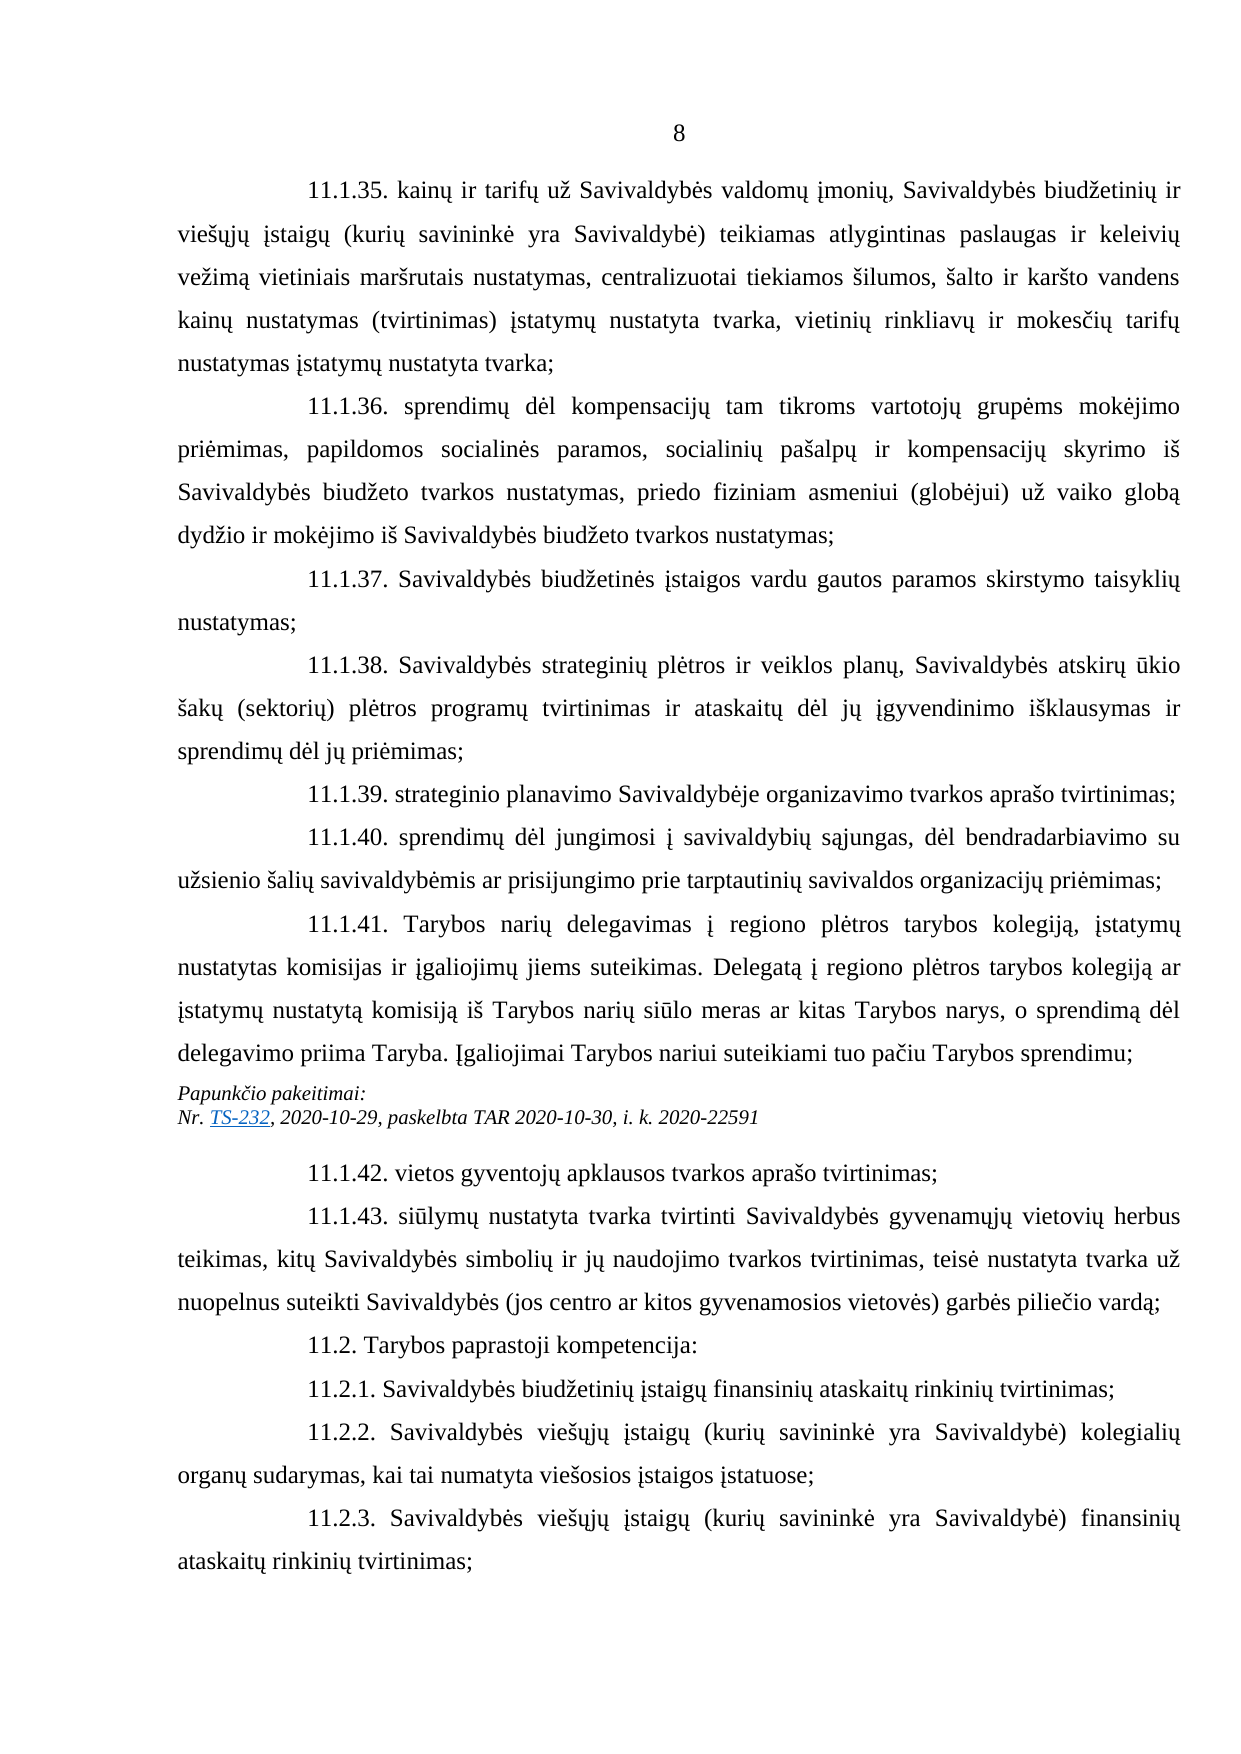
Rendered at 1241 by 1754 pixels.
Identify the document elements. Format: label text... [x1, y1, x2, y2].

text 11.2.1. Savivaldybės biudžetinių įstaigų finansinių ataskaitų rinkinių tvirtinimas; [177, 1374, 1181, 1402]
text 11.1.38. Savivaldybės strateginių plėtros ir veiklos planų, Savivaldybės atskirų ūkio šakų (sektorių) plėtros programų tvirtinimas ir ataskaitų dėl jų įgyvendinimo išklausymas ir sprendimų dėl jų priėmimas; [177, 650, 1181, 765]
text 11.1.40. sprendimų dėl jungimosi į savivaldybių sąjungas, dėl bendradarbiavimo su užsienio šalių savivaldybėmis ar prisijungimo prie tarptautinių savivaldos organizacijų priėmimas; [177, 822, 1181, 894]
text 11.1.39. strateginio planavimo Savivaldybėje organizavimo tvarkos aprašo tvirtinimas; [177, 779, 1181, 808]
text 11.2.2. Savivaldybės viešųjų įstaigų (kurių savininkė yra Savivaldybė) kolegialių organų sudarymas, kai tai numatyta viešosios įstaigos įstatuose; [177, 1417, 1181, 1489]
text Papunkčio pakeitimai: [177, 1081, 1181, 1105]
text Nr. TS-232, 2020-10-29, paskelbta TAR 2020-10-30, i. k. 2020-22591 [177, 1105, 1181, 1129]
text 11.2. Tarybos paprastoji kompetencija: [177, 1331, 1181, 1359]
text 11.2.3. Savivaldybės viešųjų įstaigų (kurių savininkė yra Savivaldybė) finansinių ataskaitų rinkinių tvirtinimas; [177, 1503, 1181, 1575]
text 11.1.41. Tarybos narių delegavimas į regiono plėtros tarybos kolegiją, įstatymų nustatytas komisijas ir įgaliojimų jiems suteikimas. Delegatą į regiono plėtros tarybos kolegiją ar įstatymų nustatytą komisiją iš Tarybos narių siūlo meras ar kitas Tarybos narys, o sprendimą dėl delegavimo priima Taryba. Įgaliojimai Tarybos nariui suteikiami tuo pačiu Tarybos sprendimu; [177, 909, 1181, 1067]
text 11.1.36. sprendimų dėl kompensacijų tam tikroms vartotojų grupėms mokėjimo priėmimas, papildomos socialinės paramos, socialinių pašalpų ir kompensacijų skyrimo iš Savivaldybės biudžeto tvarkos nustatymas, priedo fiziniam asmeniui (globėjui) už vaiko globą dydžio ir mokėjimo iš Savivaldybės biudžeto tvarkos nustatymas; [177, 391, 1181, 549]
text 11.1.42. vietos gyventojų apklausos tvarkos aprašo tvirtinimas; [177, 1158, 1181, 1187]
text 11.1.35. kainų ir tarifų už Savivaldybės valdomų įmonių, Savivaldybės biudžetinių ir viešųjų įstaigų (kurių savininkė yra Savivaldybė) teikiamas atlygintinas paslaugas ir keleivių vežimą vietiniais maršrutais nustatymas, centralizuotai tiekiamos šilumos, šalto ir karšto vandens kainų nustatymas (tvirtinimas) įstatymų nustatyta tvarka, vietinių rinkliavų ir mokesčių tarifų nustatymas įstatymų nustatyta tvarka; [177, 176, 1181, 377]
text 11.1.37. Savivaldybės biudžetinės įstaigos vardu gautos paramos skirstymo taisyklių nustatymas; [177, 564, 1181, 636]
text 11.1.43. siūlymų nustatyta tvarka tvirtinti Savivaldybės gyvenamųjų vietovių herbus teikimas, kitų Savivaldybės simbolių ir jų naudojimo tvarkos tvirtinimas, teisė nustatyta tvarka už nuopelnus suteikti Savivaldybės (jos centro ar kitos gyvenamosios vietovės) garbės piliečio vardą; [177, 1201, 1181, 1316]
